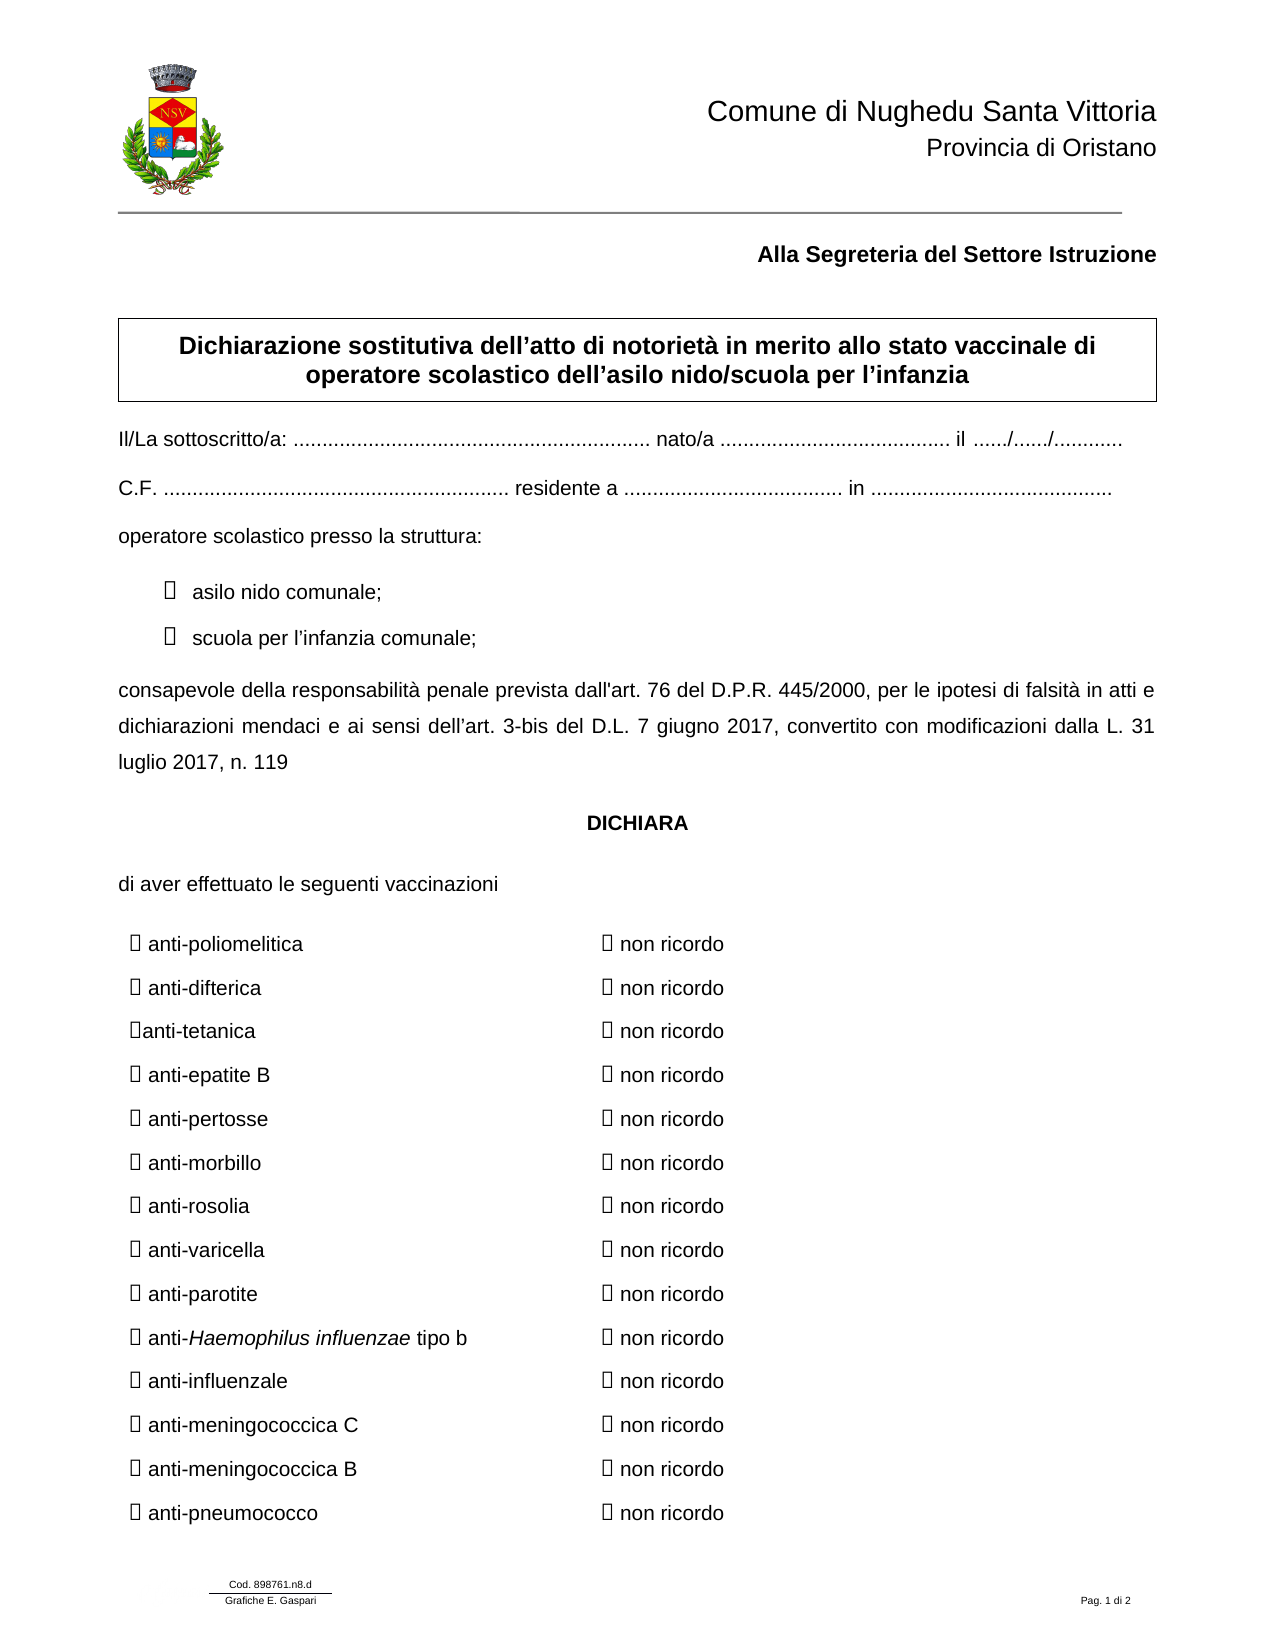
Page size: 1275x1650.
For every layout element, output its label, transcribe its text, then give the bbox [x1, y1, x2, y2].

table_cell  anti-Haemophilus influenzae tipo b [117, 1314, 589, 1358]
text Comune di Nughedu Santa Vittoria [224, 94, 1157, 128]
text Provincia di Oristano [224, 133, 1157, 162]
table_cell  anti-difterica [117, 964, 589, 1008]
table_cell  non ricordo [589, 1227, 1156, 1271]
text Il/La sottoscritto/a: .............................................................. nato/a ........................................ il ....../....../............ [118, 427, 1157, 451]
table_cell  non ricordo [589, 1446, 1156, 1489]
text operatore scolastico presso la struttura: [118, 524, 1157, 548]
table_header  non ricordo [589, 921, 1156, 964]
table_header Dichiarazione sostitutiva dell’atto di notorietà in merito allo stato vaccinale di operatore scolastico dell’asilo nido/scuola per l’infanzia [119, 319, 1156, 401]
table_cell  non ricordo [589, 1358, 1156, 1402]
text  scuola per l’infanzia comunale; [162, 619, 1157, 653]
table_cell anti-tetanica [117, 1008, 589, 1052]
table_cell  anti-meningococcica B [117, 1446, 589, 1489]
table_header  anti-poliomelitica [117, 921, 589, 964]
table_cell  non ricordo [589, 1096, 1156, 1139]
table_cell  non ricordo [589, 1402, 1156, 1446]
text Alla Segreteria del Settore Istruzione [118, 241, 1157, 267]
table_cell  non ricordo [589, 1489, 1156, 1533]
table_cell  non ricordo [589, 1008, 1156, 1052]
table_cell  anti-influenzale [117, 1358, 589, 1402]
table_cell  non ricordo [589, 964, 1156, 1008]
table_cell  anti-pertosse [117, 1096, 589, 1139]
table_cell  non ricordo [589, 1271, 1156, 1314]
table_cell  anti-varicella [117, 1227, 589, 1271]
table_cell  non ricordo [589, 1314, 1156, 1358]
text C.F. ............................................................ residente a ...................................... in .......................................... [118, 475, 1157, 499]
text di aver effettuato le seguenti vaccinazioni [118, 872, 1157, 896]
table_cell  anti-parotite [117, 1271, 589, 1314]
text consapevole della responsabilità penale prevista dall'art. 76 del D.P.R. 445/2000, per le ipotesi di falsità in atti e dichiarazioni mendaci e ai sensi dell’art. 3-bis del D.L. 7 giugno 2017, convertito con modificazioni dalla L. 31 luglio 2017, n. 119 [118, 678, 1157, 774]
table_cell  anti-morbillo [117, 1139, 589, 1183]
table_cell  non ricordo [589, 1139, 1156, 1183]
text DICHIARA [118, 811, 1157, 835]
table_cell  anti-meningococcica C [117, 1402, 589, 1446]
table_cell  non ricordo [589, 1052, 1156, 1096]
text  asilo nido comunale; [162, 572, 1157, 606]
table_cell  anti-epatite B [117, 1052, 589, 1096]
table_cell  anti-rosolia [117, 1183, 589, 1227]
table_cell  anti-pneumococco [117, 1489, 589, 1533]
table_cell  non ricordo [589, 1183, 1156, 1227]
picture [122, 64, 224, 195]
